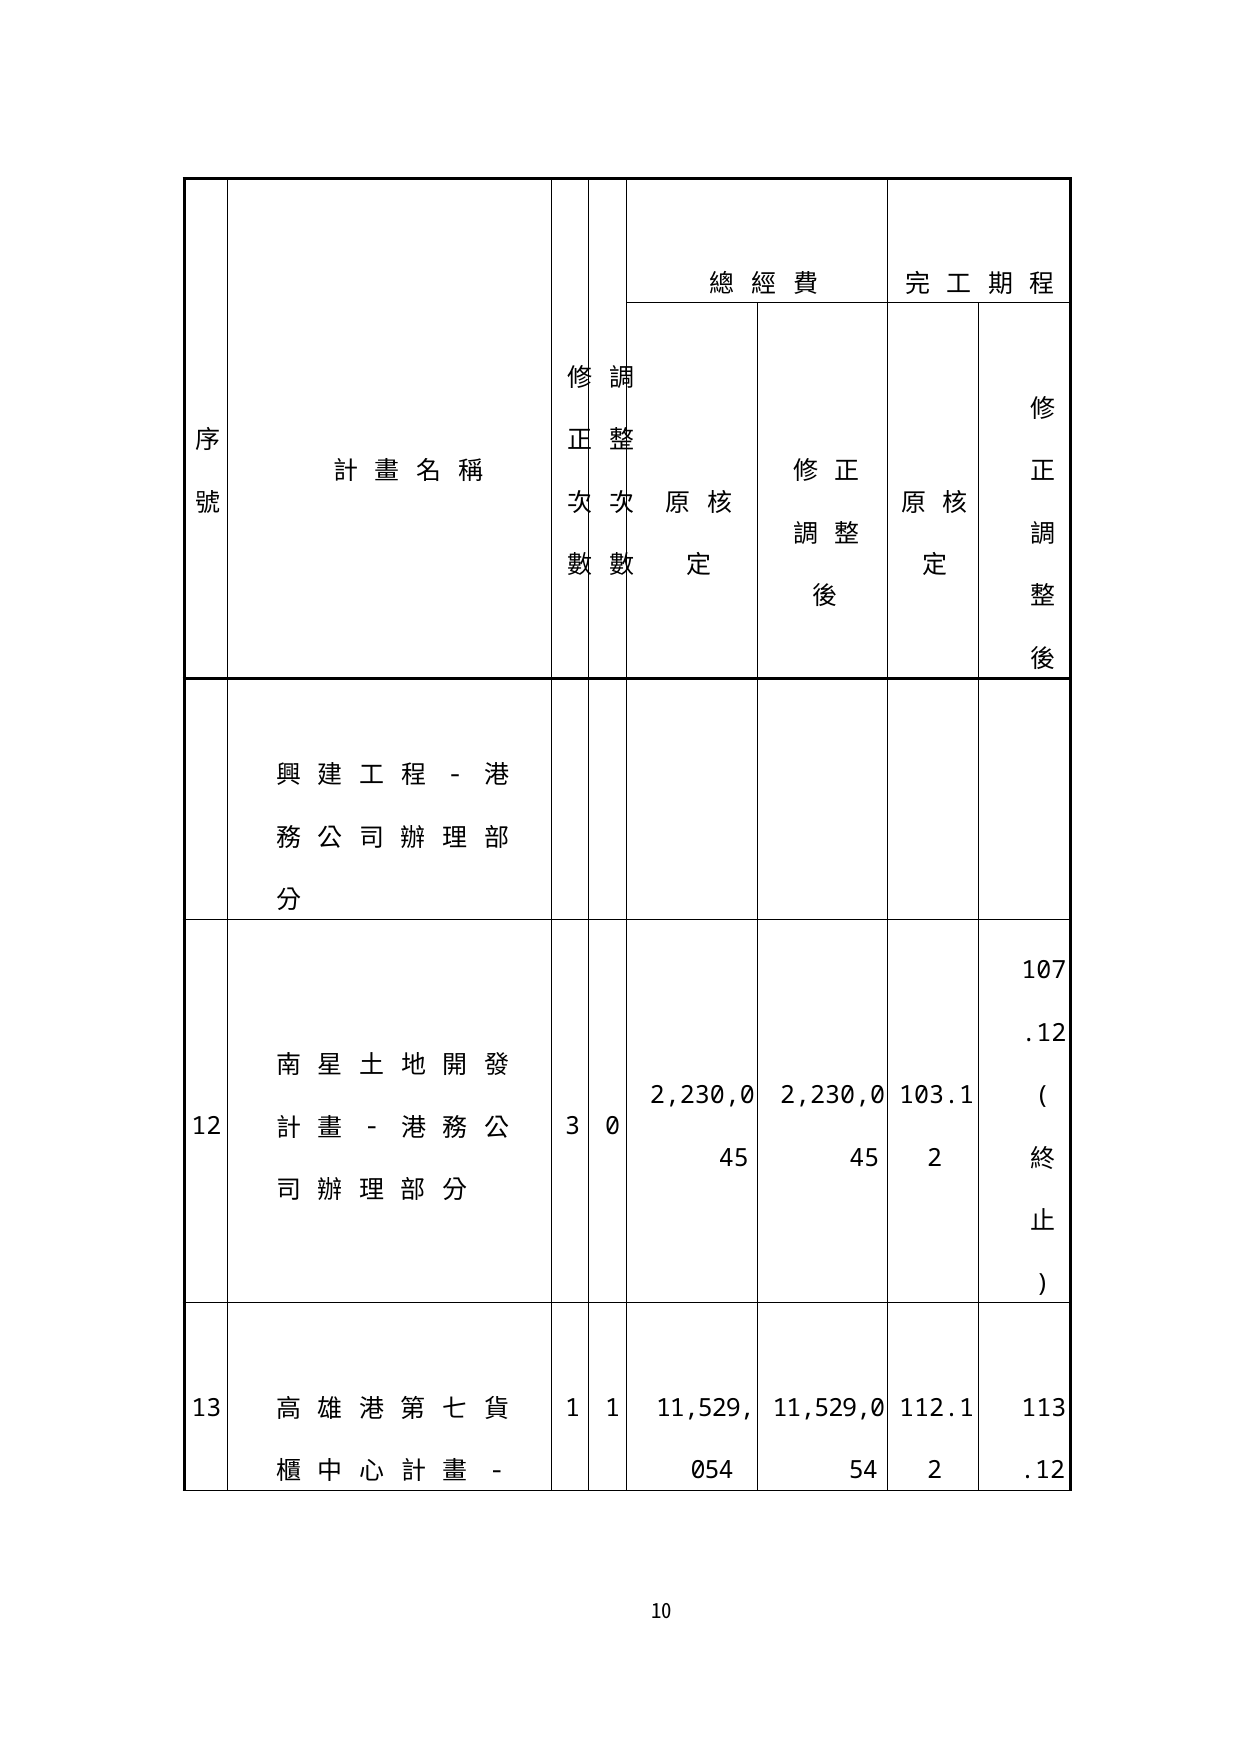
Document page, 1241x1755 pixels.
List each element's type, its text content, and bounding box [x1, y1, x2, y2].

table_cell [186, 680, 227, 919]
table_cell 1 [552, 1303, 588, 1490]
table_cell [888, 680, 978, 919]
table_cell 高雄港第七貨櫃中心計畫- [228, 1303, 551, 1490]
table_cell [979, 680, 1069, 919]
table_header 調整次數 [589, 180, 626, 677]
table_header 修正次數 [552, 180, 588, 677]
table_cell 0 [589, 920, 626, 1302]
table_cell 原核定 [888, 303, 978, 677]
table_cell [589, 680, 626, 919]
table_cell 107.12 (終止) [979, 920, 1069, 1302]
table_cell 103.12 [888, 920, 978, 1302]
table_header 總經費 [627, 180, 887, 302]
table_header 序號 [186, 180, 227, 677]
table_cell 修正調整後 [979, 303, 1069, 677]
table_cell 南星土地開發計畫-港務公司辦理部分 [228, 920, 551, 1302]
table_cell 3 [552, 920, 588, 1302]
table_cell 113.12 [979, 1303, 1069, 1490]
table_cell 修正調整後 [758, 303, 887, 677]
table_cell 11,529,054 [627, 1303, 757, 1490]
table_cell 2,230,045 [627, 920, 757, 1302]
table_cell 13 [186, 1303, 227, 1490]
table_cell 興建工程-港務公司辦理部分 [228, 680, 551, 919]
table_cell 12 [186, 920, 227, 1302]
table_header 完工期程 [888, 180, 1069, 302]
table_header 計畫名稱 [228, 180, 551, 677]
table_cell 原核定 [627, 303, 757, 677]
table_cell 112.12 [888, 1303, 978, 1490]
table_cell [627, 680, 757, 919]
table_cell [758, 680, 887, 919]
table_cell 11,529,054 [758, 1303, 887, 1490]
table_cell 1 [589, 1303, 626, 1490]
table_cell 2,230,045 [758, 920, 887, 1302]
table_cell [552, 680, 588, 919]
